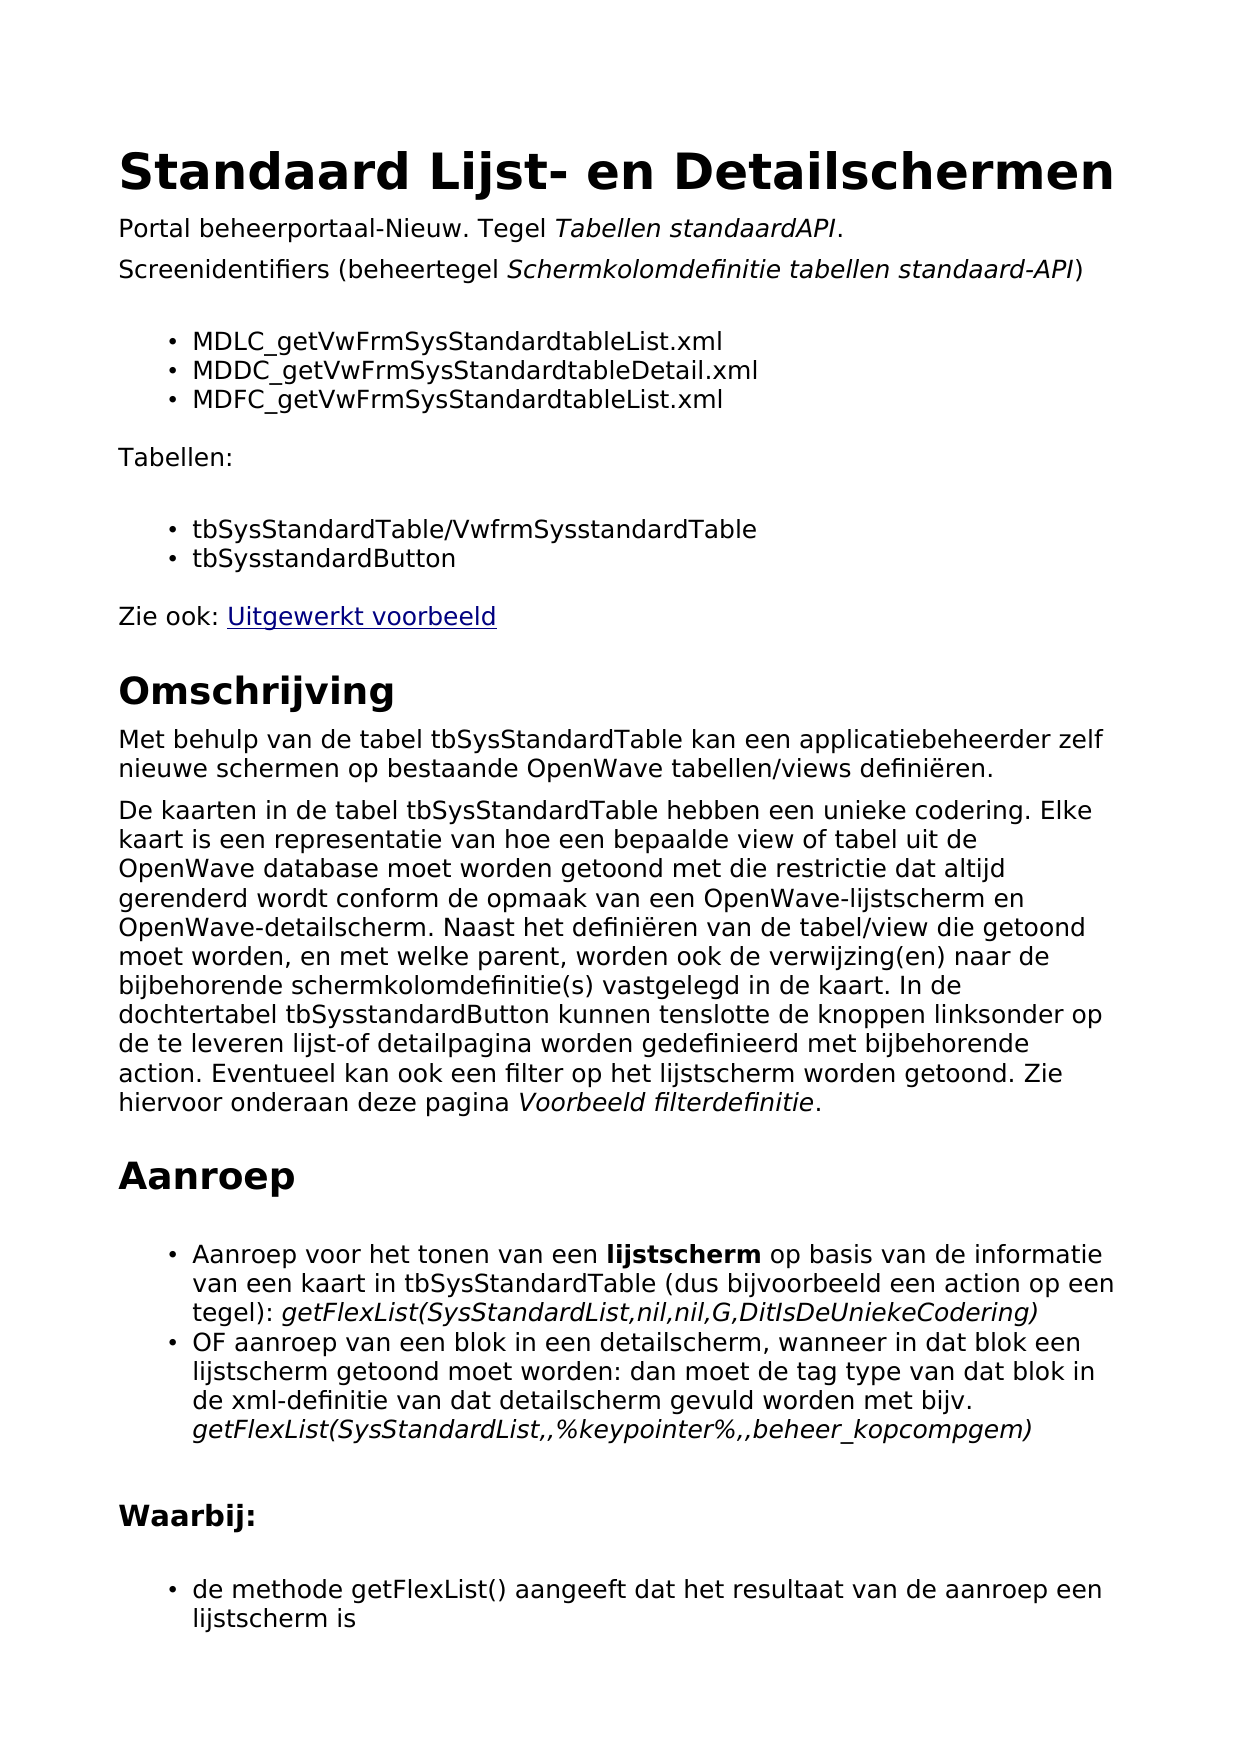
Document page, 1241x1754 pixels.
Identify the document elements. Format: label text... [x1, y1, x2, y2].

list MDFC_getVwFrmSysStandardtableList.xml [177, 385, 1122, 414]
text Met behulp van de tabel tbSysStandardTable kan een applicatiebeheerder zelf nieuwe schermen op bestaande OpenWave tabellen/views definiëren. [118, 725, 1122, 784]
subtitle Omschrijving [118, 669, 1122, 713]
text De kaarten in de tabel tbSysStandardTable hebben een unieke codering. Elke kaart is een representatie van hoe een bepaalde view of tabel uit de OpenWave database moet worden getoond met die restrictie dat altijd gerenderd wordt conform de opmaak van een OpenWave-lijstscherm en OpenWave-detailscherm. Naast het definiëren van de tabel/view die getoond moet worden, en met welke parent, worden ook de verwijzing(en) naar de bijbehorende schermkolomdefinitie(s) vastgelegd in de kaart. In de dochtertabel tbSysstandardButton kunnen tenslotte de knoppen linksonder op de te leveren lijst-of detailpagina worden gedefinieerd met bijbehorende action. Eventueel kan ook een filter op het lijstscherm worden getoond. Zie hiervoor onderaan deze pagina Voorbeeld filterdefinitie. [118, 796, 1122, 1117]
list MDLC_getVwFrmSysStandardtableList.xml [177, 327, 1122, 356]
list MDDC_getVwFrmSysStandardtableDetail.xml [177, 356, 1122, 385]
subtitle Standaard Lijst- en Detailschermen [118, 143, 1122, 201]
list Aanroep voor het tonen van een lijstscherm op basis van de informatie van een kaart in tbSysStandardTable (dus bijvoorbeeld een action op een tegel): getFlexList(SysStandardList,nil,nil,G,DitIsDeUniekeCodering) [177, 1240, 1122, 1328]
subtitle Aanroep [118, 1154, 1122, 1198]
list tbSysstandardButton [177, 544, 1122, 573]
text Zie ook: Uitgewerkt voorbeeld [118, 603, 1122, 632]
text Screenidentifiers (beheertegel Schermkolomdefinitie tabellen standaard-API) [118, 256, 1122, 285]
list tbSysStandardTable/VwfrmSysstandardTable [177, 515, 1122, 544]
subtitle Waarbij: [118, 1499, 1122, 1533]
text Tabellen: [118, 444, 1122, 473]
list de methode getFlexList() aangeeft dat het resultaat van de aanroep een lijstscherm is [177, 1575, 1122, 1633]
list OF aanroep van een blok in een detailscherm, wanneer in dat blok een lijstscherm getoond moet worden: dan moet de tag type van dat blok in de xml-definitie van dat detailscherm gevuld worden met bijv. getFlexList(SysStandardList,,%keypointer%,,beheer_kopcompgem) [177, 1328, 1122, 1444]
text Portal beheerportaal-Nieuw. Tegel Tabellen standaardAPI. [118, 214, 1122, 243]
